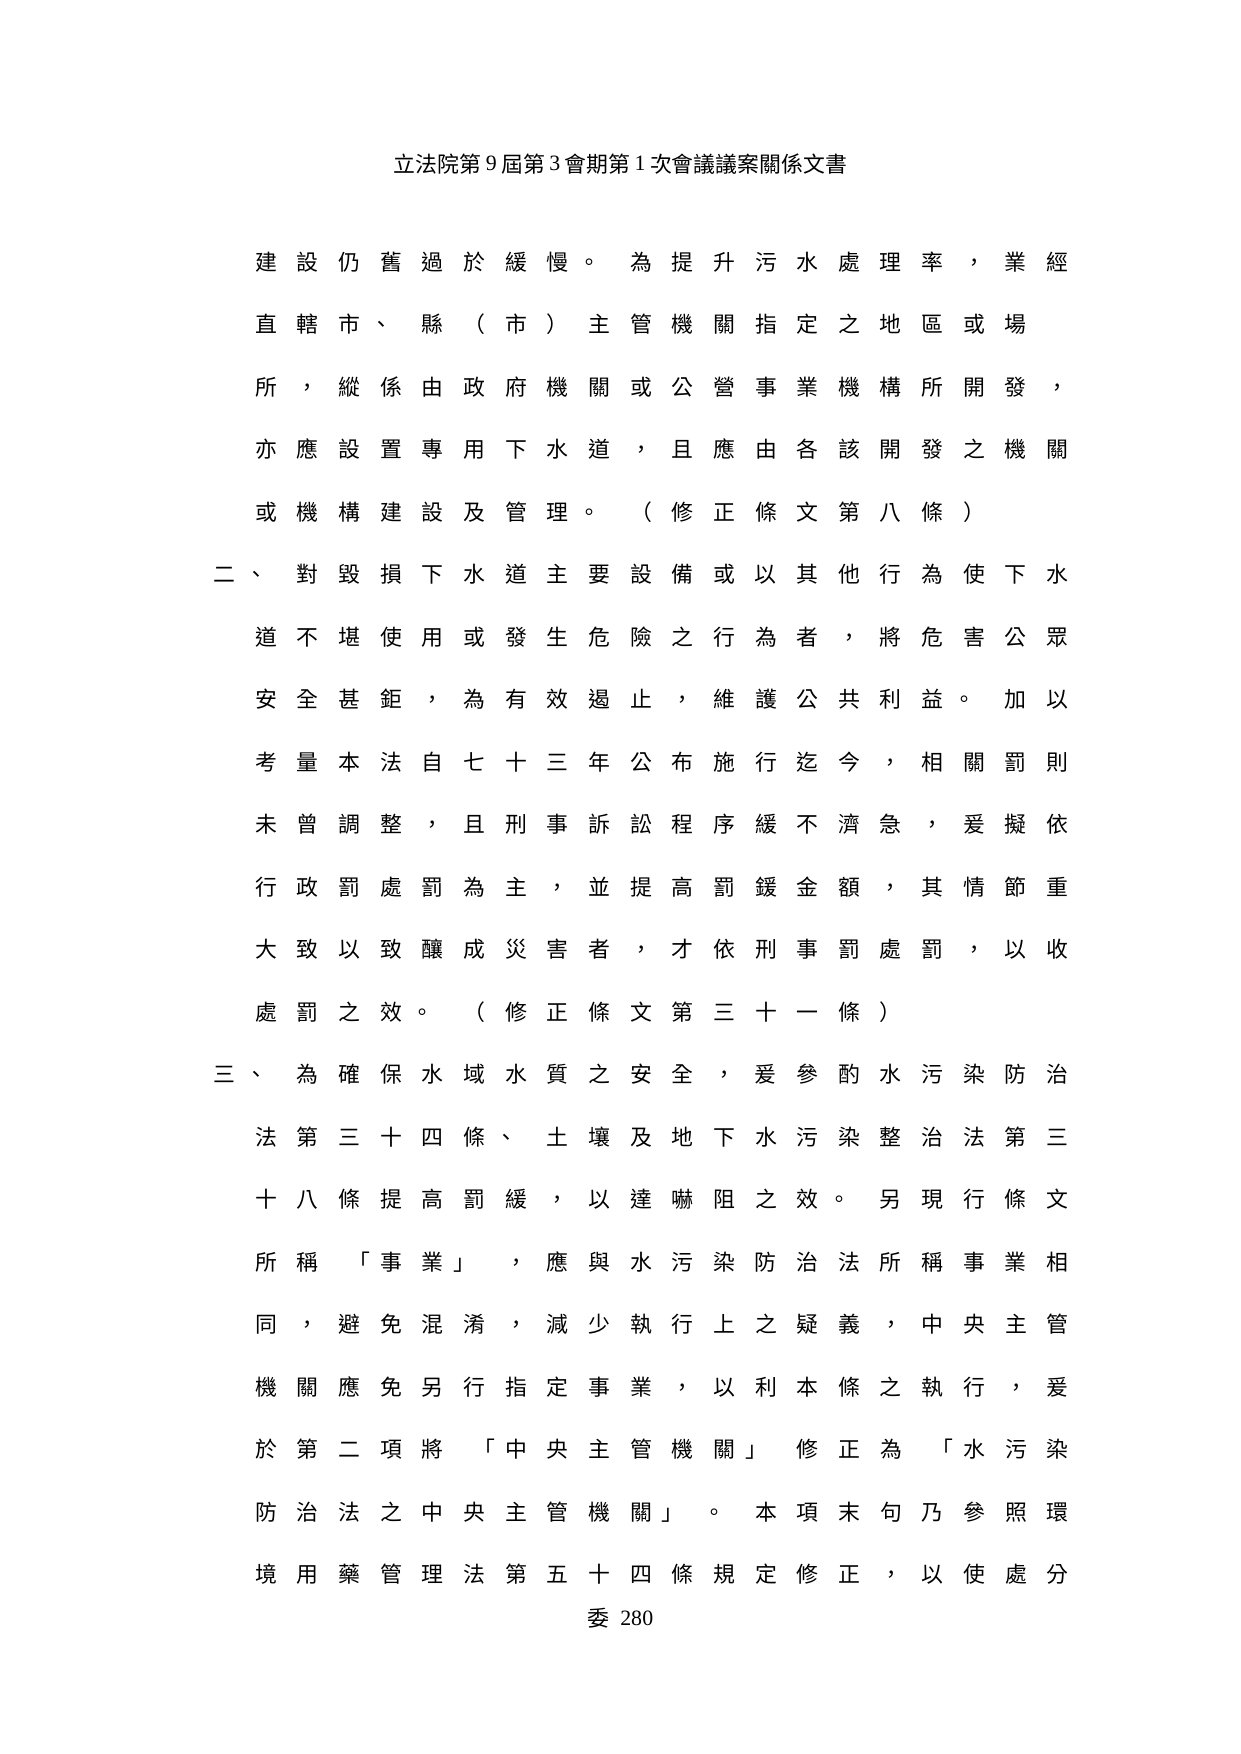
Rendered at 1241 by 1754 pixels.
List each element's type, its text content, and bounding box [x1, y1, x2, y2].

text 二、對毀損下水道主要設備或以其他行為使下水道不堪使用或發生危險之行為者，將危害公眾安全甚鉅，為有效遏止，維護公共利益。加以考量本法自七十三年公布施行迄今，相關罰則未曾調整，且刑事訴訟程序緩不濟急，爰擬依行政罰處罰為主，並提高罰鍰金額，其情節重大致以致釀成災害者，才依刑事罰處罰，以收處罰之效。（修正條文第三十一條） [184, 531, 1078, 1031]
text 三、為確保水域水質之安全，爰參酌水污染防治法第三十四條、土壤及地下水污染整治法第三十八條提高罰緩，以達嚇阻之效。另現行條文所稱「事業」，應與水污染防治法所稱事業相同，避免混淆，減少執行上之疑義，中央主管機關應免另行指定事業，以利本條之執行，爰於第二項將「中央主管機關」修正為「水污染防治法之中央主管機關」。本項末句乃參照環境用藥管理法第五十四條規定修正，以使處分 [184, 1031, 1078, 1594]
text 建設仍舊過於緩慢。為提升污水處理率，業經直轄市、縣（市）主管機關指定之地區或場所，縱係由政府機關或公營事業機構所開發，亦應設置專用下水道，且應由各該開發之機關或機構建設及管理。（修正條文第八條） [184, 219, 1078, 531]
